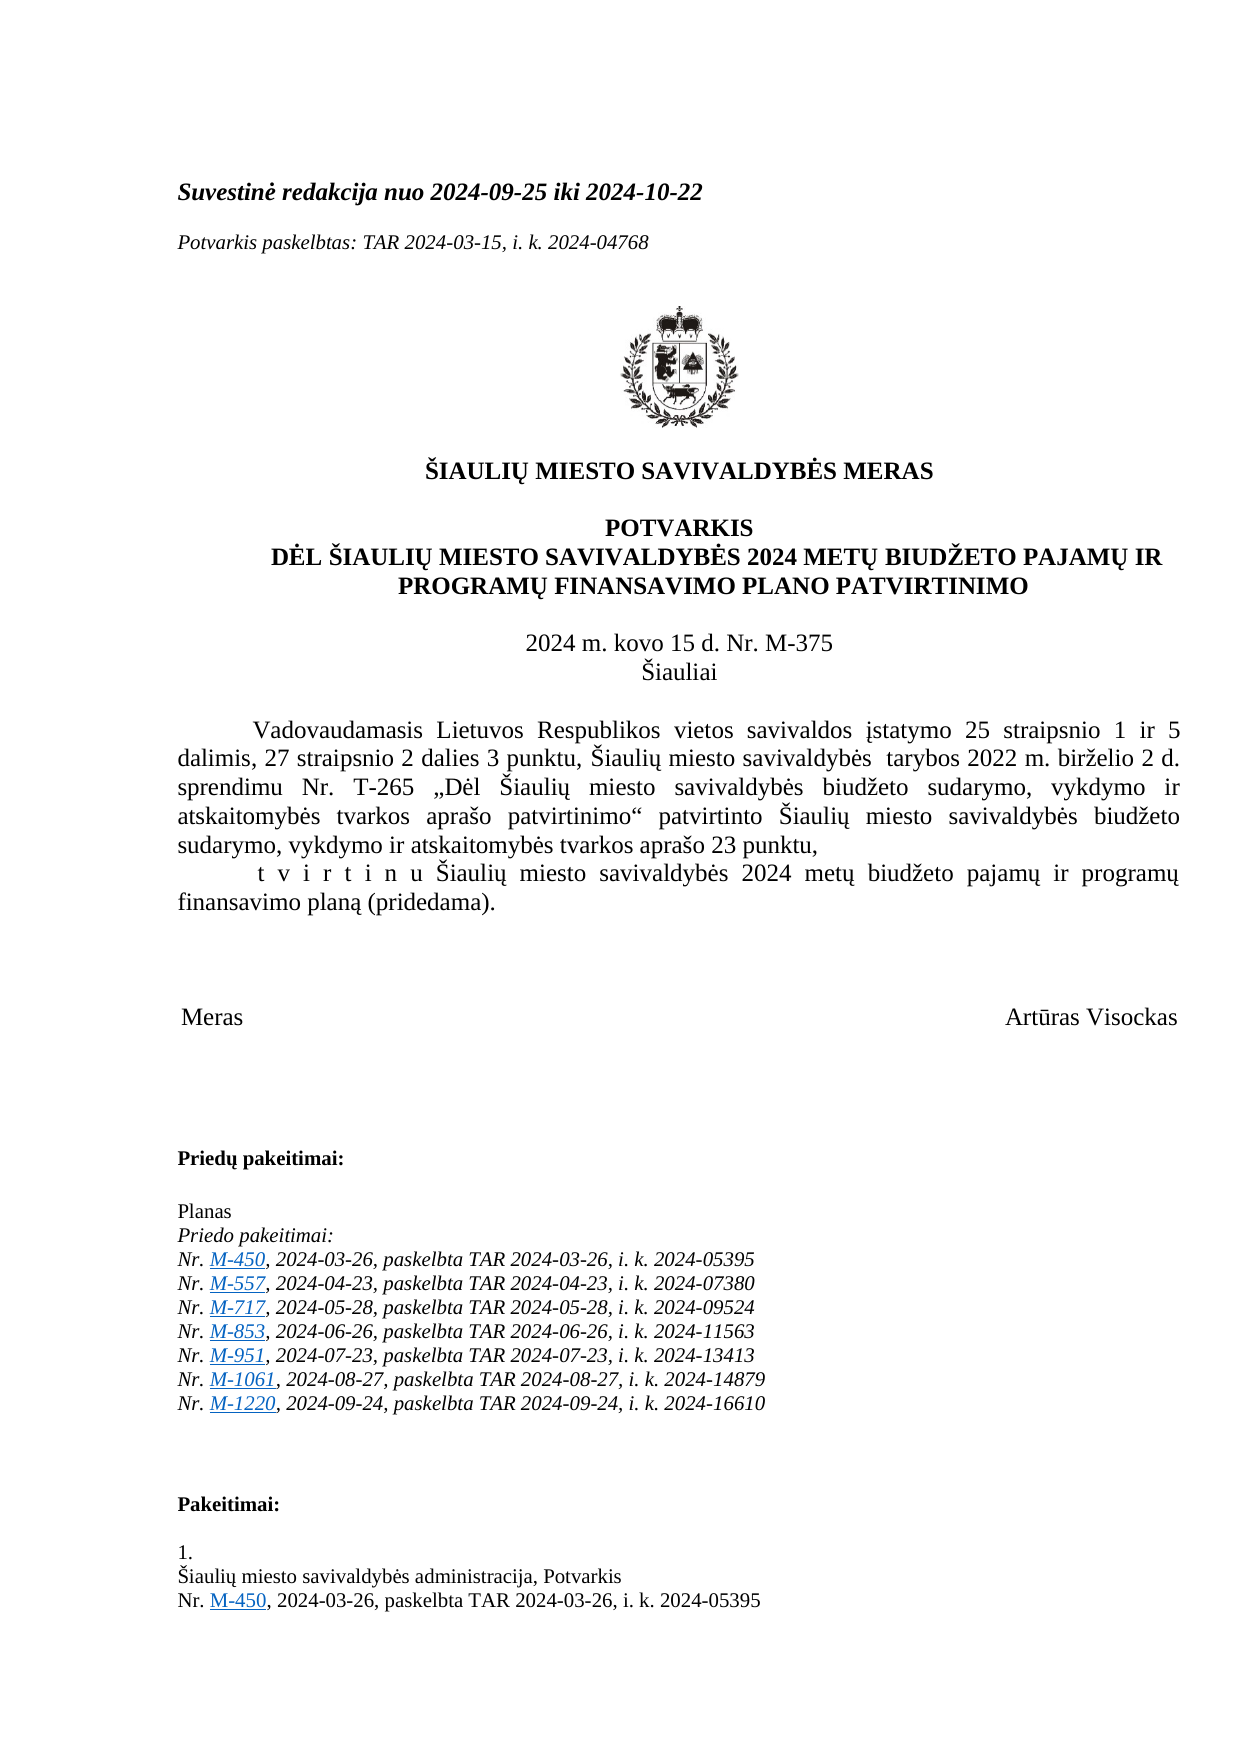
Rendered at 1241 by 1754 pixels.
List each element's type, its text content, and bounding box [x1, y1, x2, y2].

text Šiauliai [177, 657, 1181, 686]
subtitle ŠIAULIŲ MIESTO SAVIVALDYBĖS MERAS [177, 456, 1181, 485]
text Potvarkis paskelbtas: TAR 2024-03-15, i. k. 2024-04768 [177, 230, 1181, 254]
text 1. [177, 1540, 1181, 1564]
text t v i r t i n u Šiaulių miesto savivaldybės 2024 metų biudžeto pajamų ir programų finansavimo planą (pridedama). [177, 858, 1181, 916]
text Priedų pakeitimai: [177, 1146, 1181, 1170]
text Vadovaudamasis Lietuvos Respublikos vietos savivaldos įstatymo 25 straipsnio 1 ir 5 dalimis, 27 straipsnio 2 dalies 3 punktu, Šiaulių miesto savivaldybės tarybos 2022 m. birželio 2 d. sprendimu Nr. T-265 „Dėl Šiaulių miesto savivaldybės biudžeto sudarymo, vykdymo ir atskaitomybės tvarkos aprašo patvirtinimo“ patvirtinto Šiaulių miesto savivaldybės biudžeto sudarymo, vykdymo ir atskaitomybės tvarkos aprašo 23 punktu, [177, 715, 1181, 858]
text Nr. M-1061, 2024-08-27, paskelbta TAR 2024-08-27, i. k. 2024-14879 [177, 1367, 1181, 1391]
text Nr. M-1220, 2024-09-24, paskelbta TAR 2024-09-24, i. k. 2024-16610 [177, 1391, 1181, 1415]
text 2024 m. kovo 15 d. Nr. M-375 [177, 628, 1181, 657]
text Šiaulių miesto savivaldybės administracija, Potvarkis [177, 1564, 1181, 1588]
text Nr. M-450, 2024-03-26, paskelbta TAR 2024-03-26, i. k. 2024-05395 [177, 1247, 1181, 1271]
text Nr. M-853, 2024-06-26, paskelbta TAR 2024-06-26, i. k. 2024-11563 [177, 1319, 1181, 1343]
text Planas [177, 1199, 1181, 1223]
text Nr. M-557, 2024-04-23, paskelbta TAR 2024-04-23, i. k. 2024-07380 [177, 1271, 1181, 1295]
text Suvestinė redakcija nuo 2024-09-25 iki 2024-10-22 [177, 177, 1181, 206]
text Nr. M-450, 2024-03-26, paskelbta TAR 2024-03-26, i. k. 2024-05395 [177, 1588, 1181, 1612]
text Pakeitimai: [177, 1492, 1181, 1516]
text POTVARKIS [177, 513, 1181, 542]
text DĖL ŠIAULIŲ MIESTO SAVIVALDYBĖS 2024 METŲ BIUDŽETO PAJAMŲ IR PROGRAMŲ FINANSAVIMO PLANO PATVIRTINIMO [252, 542, 1181, 600]
text Meras Artūras Visockas [177, 1002, 1181, 1031]
text Priedo pakeitimai: [177, 1223, 1181, 1247]
text Nr. M-951, 2024-07-23, paskelbta TAR 2024-07-23, i. k. 2024-13413 [177, 1343, 1181, 1367]
text Nr. M-717, 2024-05-28, paskelbta TAR 2024-05-28, i. k. 2024-09524 [177, 1295, 1181, 1319]
